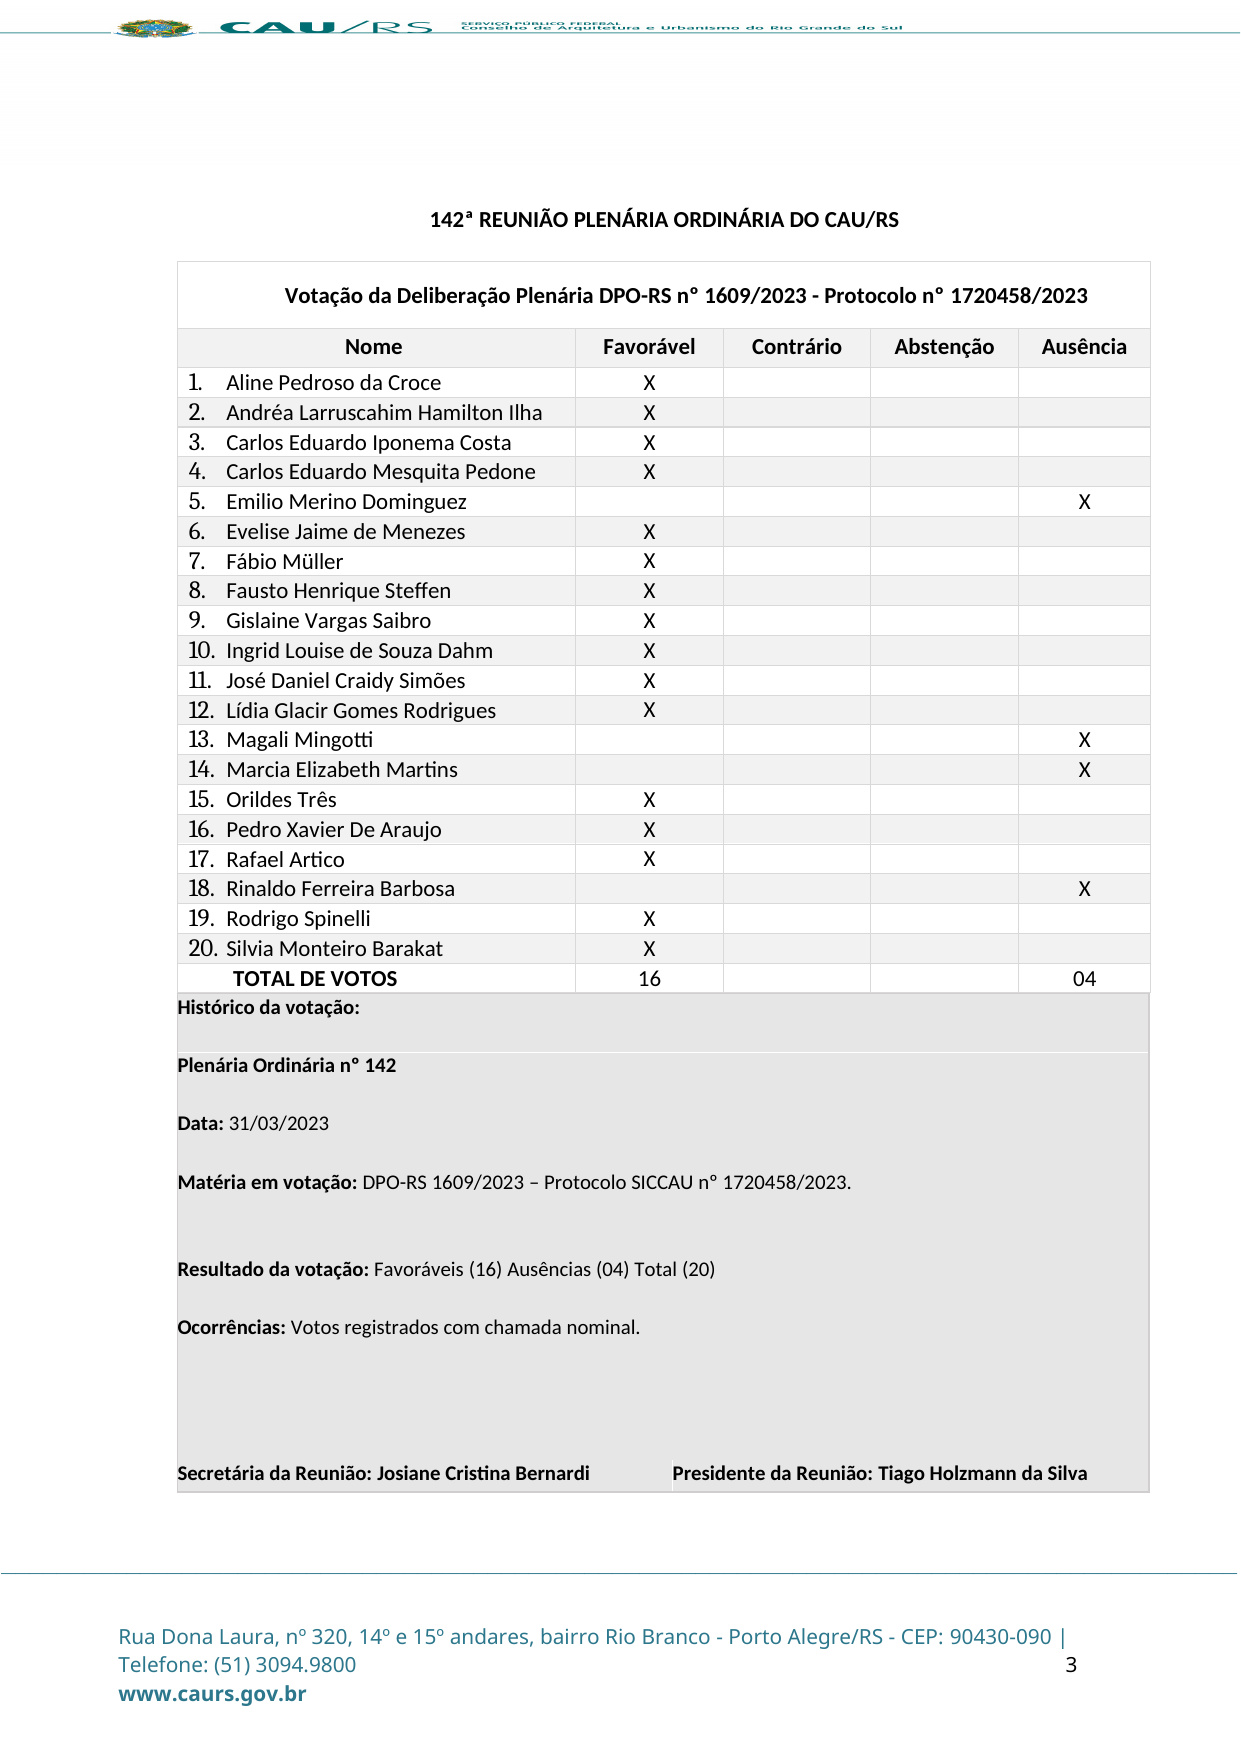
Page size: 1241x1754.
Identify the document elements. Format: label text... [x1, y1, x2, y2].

table_cell [871, 487, 1018, 516]
table_cell Ingrid Louise de Souza Dahm [178, 636, 575, 665]
table_cell X [576, 666, 723, 694]
table_cell [1019, 457, 1150, 486]
table_cell [724, 696, 870, 724]
table_cell [871, 815, 1018, 843]
table_cell Plenária Ordinária nº 142 [178, 1053, 1148, 1111]
table_cell [1019, 934, 1150, 963]
table_cell [576, 874, 723, 903]
table_cell [871, 755, 1018, 784]
table_cell [871, 934, 1018, 963]
table_header Histórico da votação: [178, 994, 1148, 1052]
table_cell X [576, 517, 723, 546]
table_cell Aline Pedroso da Croce [178, 368, 575, 397]
table_cell [724, 666, 870, 694]
table_cell X [576, 606, 723, 635]
table_cell [871, 725, 1018, 754]
table_cell Abstenção [871, 329, 1018, 367]
table_cell [724, 964, 870, 992]
table_cell Fausto Henrique Steffen [178, 576, 575, 605]
table_cell [871, 636, 1018, 665]
table_cell [871, 845, 1018, 873]
table_cell Gislaine Vargas Saibro [178, 606, 575, 635]
table_cell [724, 576, 870, 605]
table_cell X [1019, 755, 1150, 784]
table_cell [724, 368, 870, 397]
text 142ª REUNIÃO PLENÁRIA ORDINÁRIA DO CAU/RS [177, 205, 1152, 233]
table_cell Rafael Artico [178, 845, 575, 873]
table_cell [724, 547, 870, 575]
table_cell [871, 457, 1018, 486]
table_cell X [576, 785, 723, 814]
table_cell [1019, 845, 1150, 873]
table_cell [724, 725, 870, 754]
table_cell X [1019, 874, 1150, 903]
table_cell [1019, 606, 1150, 635]
table_cell [1019, 398, 1150, 426]
table_cell X [576, 934, 723, 963]
table_cell X [1019, 725, 1150, 754]
table_cell [1019, 815, 1150, 843]
table_cell [871, 785, 1018, 814]
table_cell Evelise Jaime de Menezes [178, 517, 575, 546]
table_cell [724, 934, 870, 963]
table_cell [871, 428, 1018, 456]
table_cell [576, 725, 723, 754]
table_cell X [576, 368, 723, 397]
table_cell [871, 874, 1018, 903]
table_cell X [576, 547, 723, 575]
table_cell [724, 457, 870, 486]
table_cell 04 [1019, 964, 1150, 992]
table_cell [1019, 368, 1150, 397]
table_cell Carlos Eduardo Mesquita Pedone [178, 457, 575, 486]
table_cell Data: 31/03/2023 Matéria em votação: DPO-RS 1609/2023 – Protocolo SICCAU nº 1720458/2023. [178, 1111, 1148, 1256]
table_cell Carlos Eduardo Iponema Costa [178, 428, 575, 456]
table_cell X [576, 845, 723, 873]
table_cell Secretária da Reunião: Josiane Cristina Bernardi [178, 1460, 672, 1491]
table_cell [1019, 576, 1150, 605]
table_cell [1019, 428, 1150, 456]
table_cell [871, 606, 1018, 635]
table_cell [871, 666, 1018, 694]
table_cell Presidente da Reunião: Tiago Holzmann da Silva [673, 1460, 1148, 1491]
table_cell [1019, 696, 1150, 724]
table_cell Pedro Xavier De Araujo [178, 815, 575, 843]
table_cell X [576, 428, 723, 456]
table_header Votação da Deliberação Plenária DPO-RS nº 1609/2023 - Protocolo nº 1720458/2023 [178, 262, 1150, 328]
table_cell Resultado da votação: Favoráveis (16) Ausências (04) Total (20) [178, 1256, 1148, 1314]
table_cell [1019, 636, 1150, 665]
table_cell Marcia Elizabeth Martins [178, 755, 575, 784]
table_cell Andréa Larruscahim Hamilton Ilha [178, 398, 575, 426]
table_cell [1019, 785, 1150, 814]
table_cell [871, 398, 1018, 426]
table_cell Silvia Monteiro Barakat [178, 934, 575, 963]
table_cell Magali Mingotti [178, 725, 575, 754]
table_cell [724, 874, 870, 903]
table_cell Rinaldo Ferreira Barbosa [178, 874, 575, 903]
table_cell [724, 755, 870, 784]
table_cell [871, 696, 1018, 724]
table_cell [724, 487, 870, 516]
table_cell [871, 368, 1018, 397]
table_cell X [576, 815, 723, 843]
table_cell [576, 487, 723, 516]
table_cell [871, 576, 1018, 605]
table_cell 16 [576, 964, 723, 992]
table_cell X [576, 696, 723, 724]
table_cell José Daniel Craidy Simões [178, 666, 575, 694]
table_cell [724, 517, 870, 546]
table_cell Fábio Müller [178, 547, 575, 575]
table_cell X [576, 398, 723, 426]
table_cell [724, 845, 870, 873]
table_cell [724, 428, 870, 456]
table_cell [724, 815, 870, 843]
table_cell X [576, 576, 723, 605]
table_cell Rodrigo Spinelli [178, 904, 575, 933]
table_cell Favorável [576, 329, 723, 367]
table_cell [724, 904, 870, 933]
table_cell Orildes Três [178, 785, 575, 814]
table_cell [724, 636, 870, 665]
table_cell Ausência [1019, 329, 1150, 367]
table_cell X [1019, 487, 1150, 516]
table_cell X [576, 636, 723, 665]
table_cell [871, 517, 1018, 546]
table_cell [724, 785, 870, 814]
table_cell [1019, 547, 1150, 575]
table_cell X [576, 457, 723, 486]
table_cell [871, 547, 1018, 575]
table_cell [724, 398, 870, 426]
table_cell [871, 964, 1018, 992]
table_cell Lídia Glacir Gomes Rodrigues [178, 696, 575, 724]
table_cell [1019, 517, 1150, 546]
table_cell Ocorrências: Votos registrados com chamada nominal. [178, 1314, 1148, 1460]
table_cell Contrário [724, 329, 870, 367]
table_cell [871, 904, 1018, 933]
table_cell [1019, 666, 1150, 694]
table_cell X [576, 904, 723, 933]
table_cell [724, 606, 870, 635]
table_cell [1019, 904, 1150, 933]
table_cell Nome [178, 329, 575, 367]
table_cell TOTAL DE VOTOS [178, 964, 575, 992]
table_cell Emilio Merino Dominguez [178, 487, 575, 516]
table_cell [576, 755, 723, 784]
